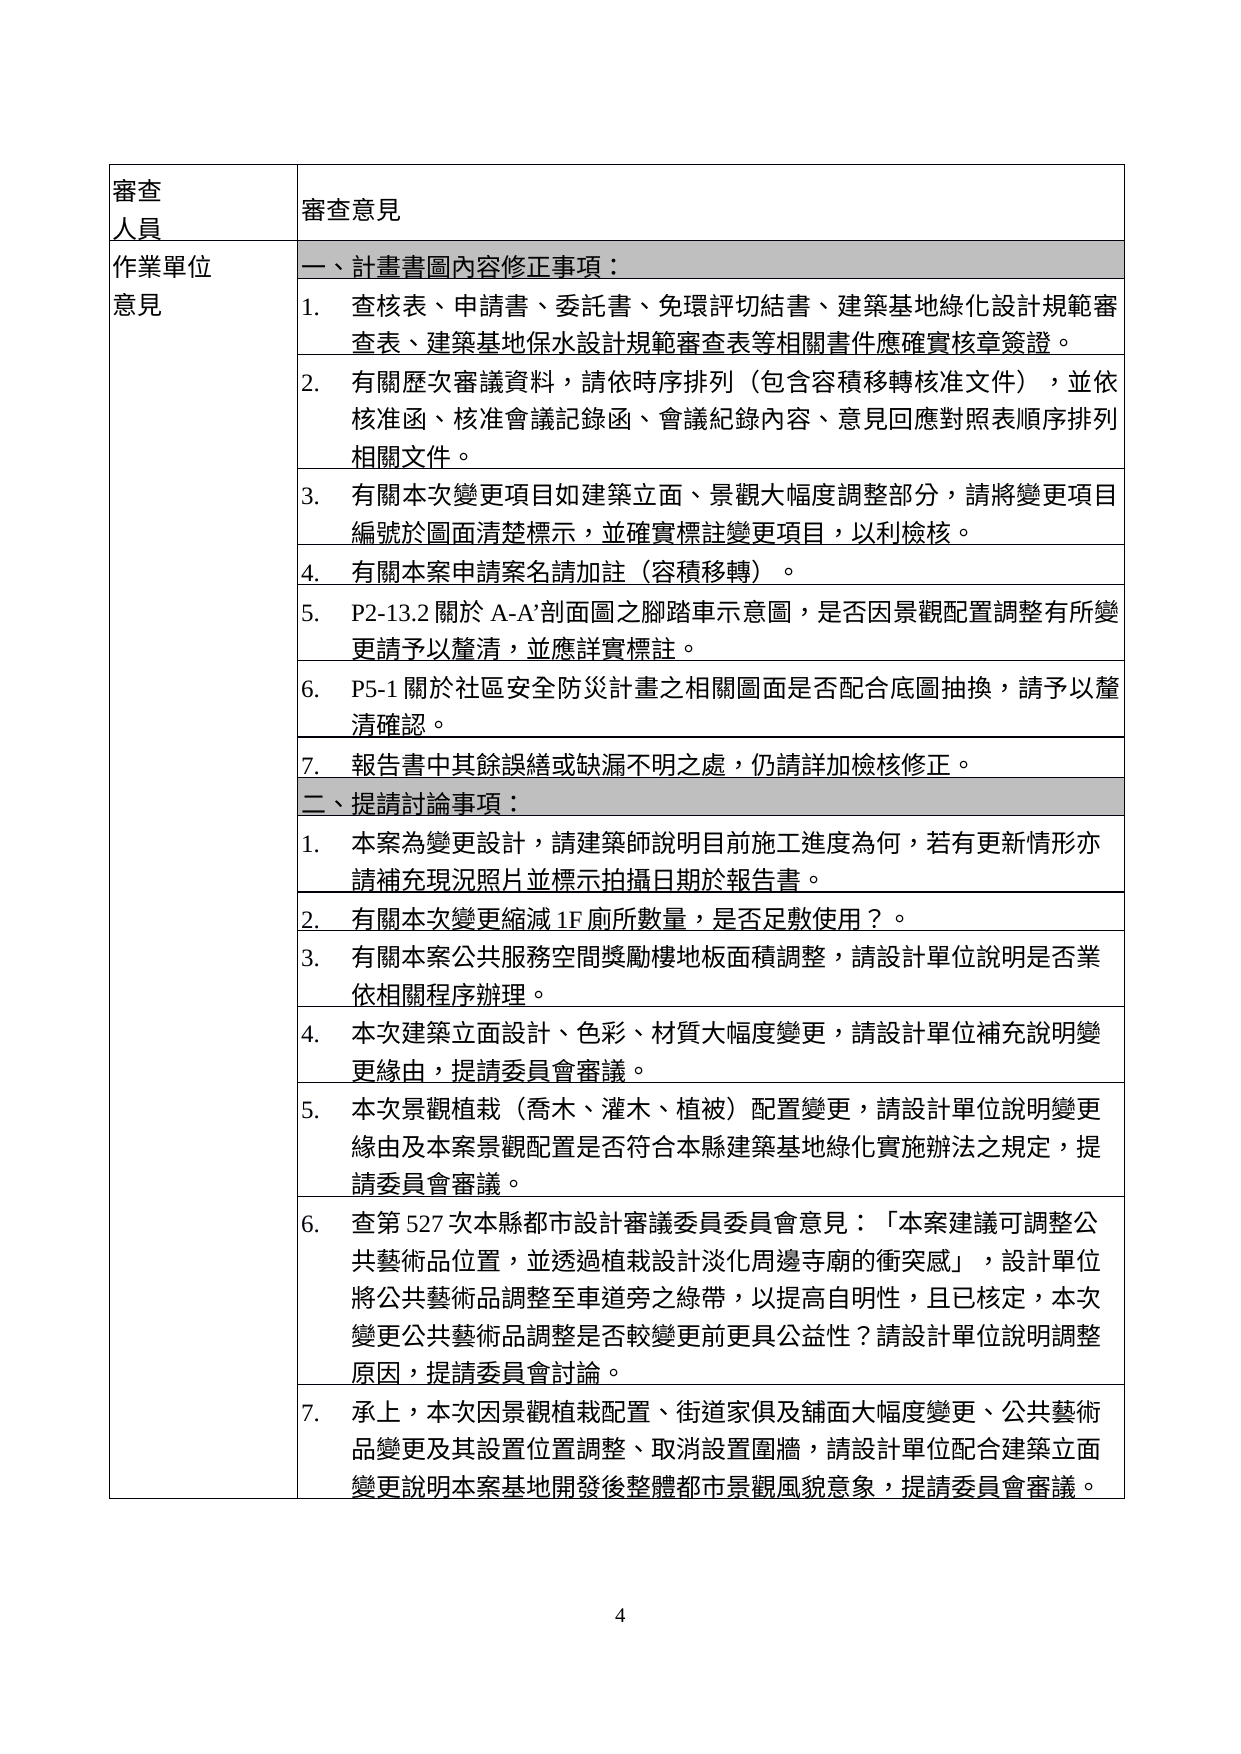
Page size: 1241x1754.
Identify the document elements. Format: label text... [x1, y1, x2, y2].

table_cell 作業單位 意見 [110, 241, 297, 1498]
table_cell 本次景觀植栽（喬木、灌木、植被）配置變更，請設計單位說明變更緣由及本案景觀配置是否符合本縣建築基地綠化實施辦法之規定，提請委員會審議。 [298, 1083, 1124, 1196]
table_cell 查第527次本縣都市設計審議委員委員會意見：「本案建議可調整公共藝術品位置，並透過植栽設計淡化周邊寺廟的衝突感」，設計單位將公共藝術品調整至車道旁之綠帶，以提高自明性，且已核定，本次變更公共藝術品調整是否較變更前更具公益性？請設計單位說明調整原因，提請委員會討論。 [298, 1197, 1124, 1384]
table_cell 承上，本次因景觀植栽配置、街道家俱及舖面大幅度變更、公共藝術品變更及其設置位置調整、取消設置圍牆，請設計單位配合建築立面變更說明本案基地開發後整體都市景觀風貌意象，提請委員會審議。 [298, 1385, 1124, 1498]
table_header 審查意見 [298, 165, 1124, 240]
table_cell P5-1關於社區安全防災計畫之相關圖面是否配合底圖抽換，請予以釐清確認。 [298, 661, 1124, 736]
table_cell 本案為變更設計，請建築師說明目前施工進度為何，若有更新情形亦請補充現況照片並標示拍攝日期於報告書。 [298, 816, 1124, 891]
table_cell 有關歷次審議資料，請依時序排列（包含容積移轉核准文件），並依核准函、核准會議記錄函、會議紀錄內容、意見回應對照表順序排列相關文件。 [298, 355, 1124, 468]
table_cell 本次建築立面設計、色彩、材質大幅度變更，請設計單位補充說明變更緣由，提請委員會審議。 [298, 1007, 1124, 1082]
table_cell 查核表、申請書、委託書、免環評切結書、建築基地綠化設計規範審查表、建築基地保水設計規範審查表等相關書件應確實核章簽證。 [298, 279, 1124, 354]
table_cell 有關本次變更縮減1F廁所數量，是否足敷使用？。 [298, 893, 1124, 930]
table_cell 有關本次變更項目如建築立面、景觀大幅度調整部分，請將變更項目編號於圖面清楚標示，並確實標註變更項目，以利檢核。 [298, 469, 1124, 544]
table_cell P2-13.2關於A-A’剖面圖之腳踏車示意圖，是否因景觀配置調整有所變更請予以釐清，並應詳實標註。 [298, 585, 1124, 660]
table_header 審查 人員 [110, 165, 297, 240]
table_cell 一、計畫書圖內容修正事項： [298, 241, 1124, 278]
table_cell 二、提請討論事項： [298, 778, 1124, 815]
table_cell 報告書中其餘誤繕或缺漏不明之處，仍請詳加檢核修正。 [298, 738, 1124, 777]
table_cell 有關本案申請案名請加註（容積移轉）。 [298, 545, 1124, 584]
table_cell 有關本案公共服務空間獎勵樓地板面積調整，請設計單位說明是否業依相關程序辦理。 [298, 931, 1124, 1006]
